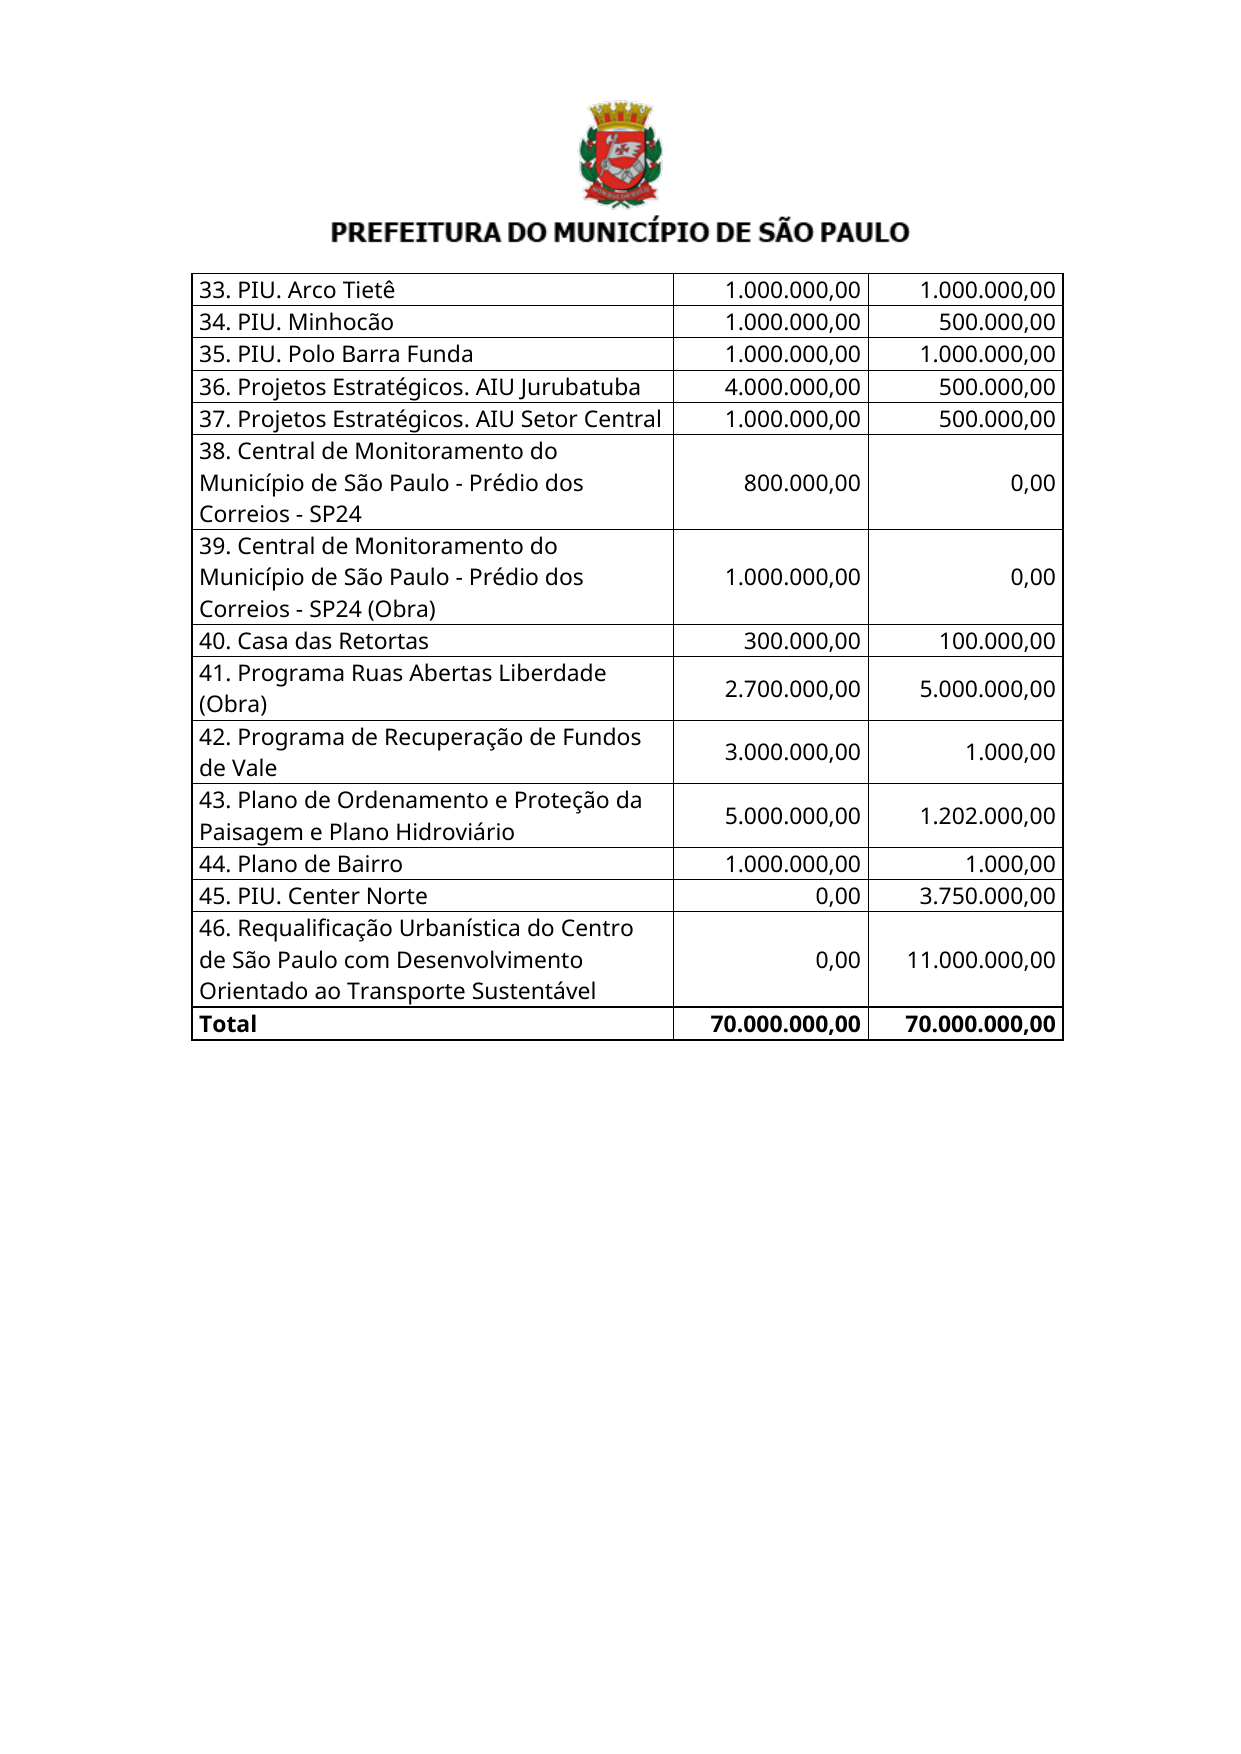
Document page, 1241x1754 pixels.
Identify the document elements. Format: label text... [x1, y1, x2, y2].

table_cell 35. PIU. Polo Barra Funda [193, 338, 673, 369]
table_cell 3.000.000,00 [674, 721, 868, 783]
table_cell 500.000,00 [869, 371, 1062, 402]
table_cell [177, 783, 191, 847]
table_cell 37. Projetos Estratégicos. AIU Setor Central [193, 403, 673, 434]
table_cell 70.000.000,00 [674, 1008, 868, 1039]
table_cell 0,00 [674, 880, 868, 911]
table_cell 1.000.000,00 [674, 530, 868, 624]
table_cell 1.202.000,00 [869, 784, 1062, 847]
table_cell [177, 370, 191, 402]
table_cell 0,00 [869, 530, 1062, 624]
table_cell 1.000.000,00 [674, 274, 868, 305]
table_cell [177, 720, 191, 783]
table_cell 0,00 [674, 912, 868, 1006]
table_cell 1.000,00 [869, 721, 1062, 783]
table_cell 1.000.000,00 [869, 274, 1062, 305]
table_cell 34. PIU. Minhocão [193, 306, 673, 337]
table_cell 800.000,00 [674, 435, 868, 529]
table_cell 44. Plano de Bairro [193, 848, 673, 879]
table_cell 2.700.000,00 [674, 657, 868, 719]
table_cell [177, 911, 191, 1006]
table_cell 42. Programa de Recuperação de Fundos de Vale [193, 721, 673, 783]
table_cell 500.000,00 [869, 403, 1062, 434]
table_cell 1.000.000,00 [674, 306, 868, 337]
table_cell 1.000.000,00 [674, 848, 868, 879]
table_cell [177, 656, 191, 719]
table_cell [177, 434, 191, 529]
table_cell 38. Central de Monitoramento do Município de São Paulo - Prédio dos Correios - SP24 [193, 435, 673, 529]
table_cell 40. Casa das Retortas [193, 625, 673, 656]
table_cell 5.000.000,00 [674, 784, 868, 847]
table_cell 46. Requalificação Urbanística do Centro de São Paulo com Desenvolvimento Orientado ao Transporte Sustentável [193, 912, 673, 1006]
table_cell 1.000,00 [869, 848, 1062, 879]
table_cell 11.000.000,00 [869, 912, 1062, 1006]
table_cell 1.000.000,00 [869, 338, 1062, 369]
table_cell Total [193, 1008, 673, 1039]
table_cell 100.000,00 [869, 625, 1062, 656]
table_cell 45. PIU. Center Norte [193, 880, 673, 911]
table_cell 41. Programa Ruas Abertas Liberdade (Obra) [193, 657, 673, 719]
table_cell [177, 273, 191, 305]
table_cell [177, 879, 191, 911]
table_cell [177, 402, 191, 434]
table_cell [177, 337, 191, 369]
table_cell 0,00 [869, 435, 1062, 529]
table_cell [177, 1006, 191, 1039]
table_cell 39. Central de Monitoramento do Município de São Paulo - Prédio dos Correios - SP24 (Obra) [193, 530, 673, 624]
table_cell [177, 529, 191, 624]
table_cell [177, 624, 191, 656]
table_cell 1.000.000,00 [674, 403, 868, 434]
table_cell 1.000.000,00 [674, 338, 868, 369]
table_cell [177, 305, 191, 337]
table_cell 43. Plano de Ordenamento e Proteção da Paisagem e Plano Hidroviário [193, 784, 673, 847]
table_cell 70.000.000,00 [869, 1008, 1062, 1039]
table_cell 36. Projetos Estratégicos. AIU Jurubatuba [193, 371, 673, 402]
table_cell 300.000,00 [674, 625, 868, 656]
table_cell 3.750.000,00 [869, 880, 1062, 911]
table_cell 500.000,00 [869, 306, 1062, 337]
table_cell [177, 847, 191, 879]
table_cell 4.000.000,00 [674, 371, 868, 402]
table_cell 5.000.000,00 [869, 657, 1062, 719]
table_cell 33. PIU. Arco Tietê [193, 274, 673, 305]
